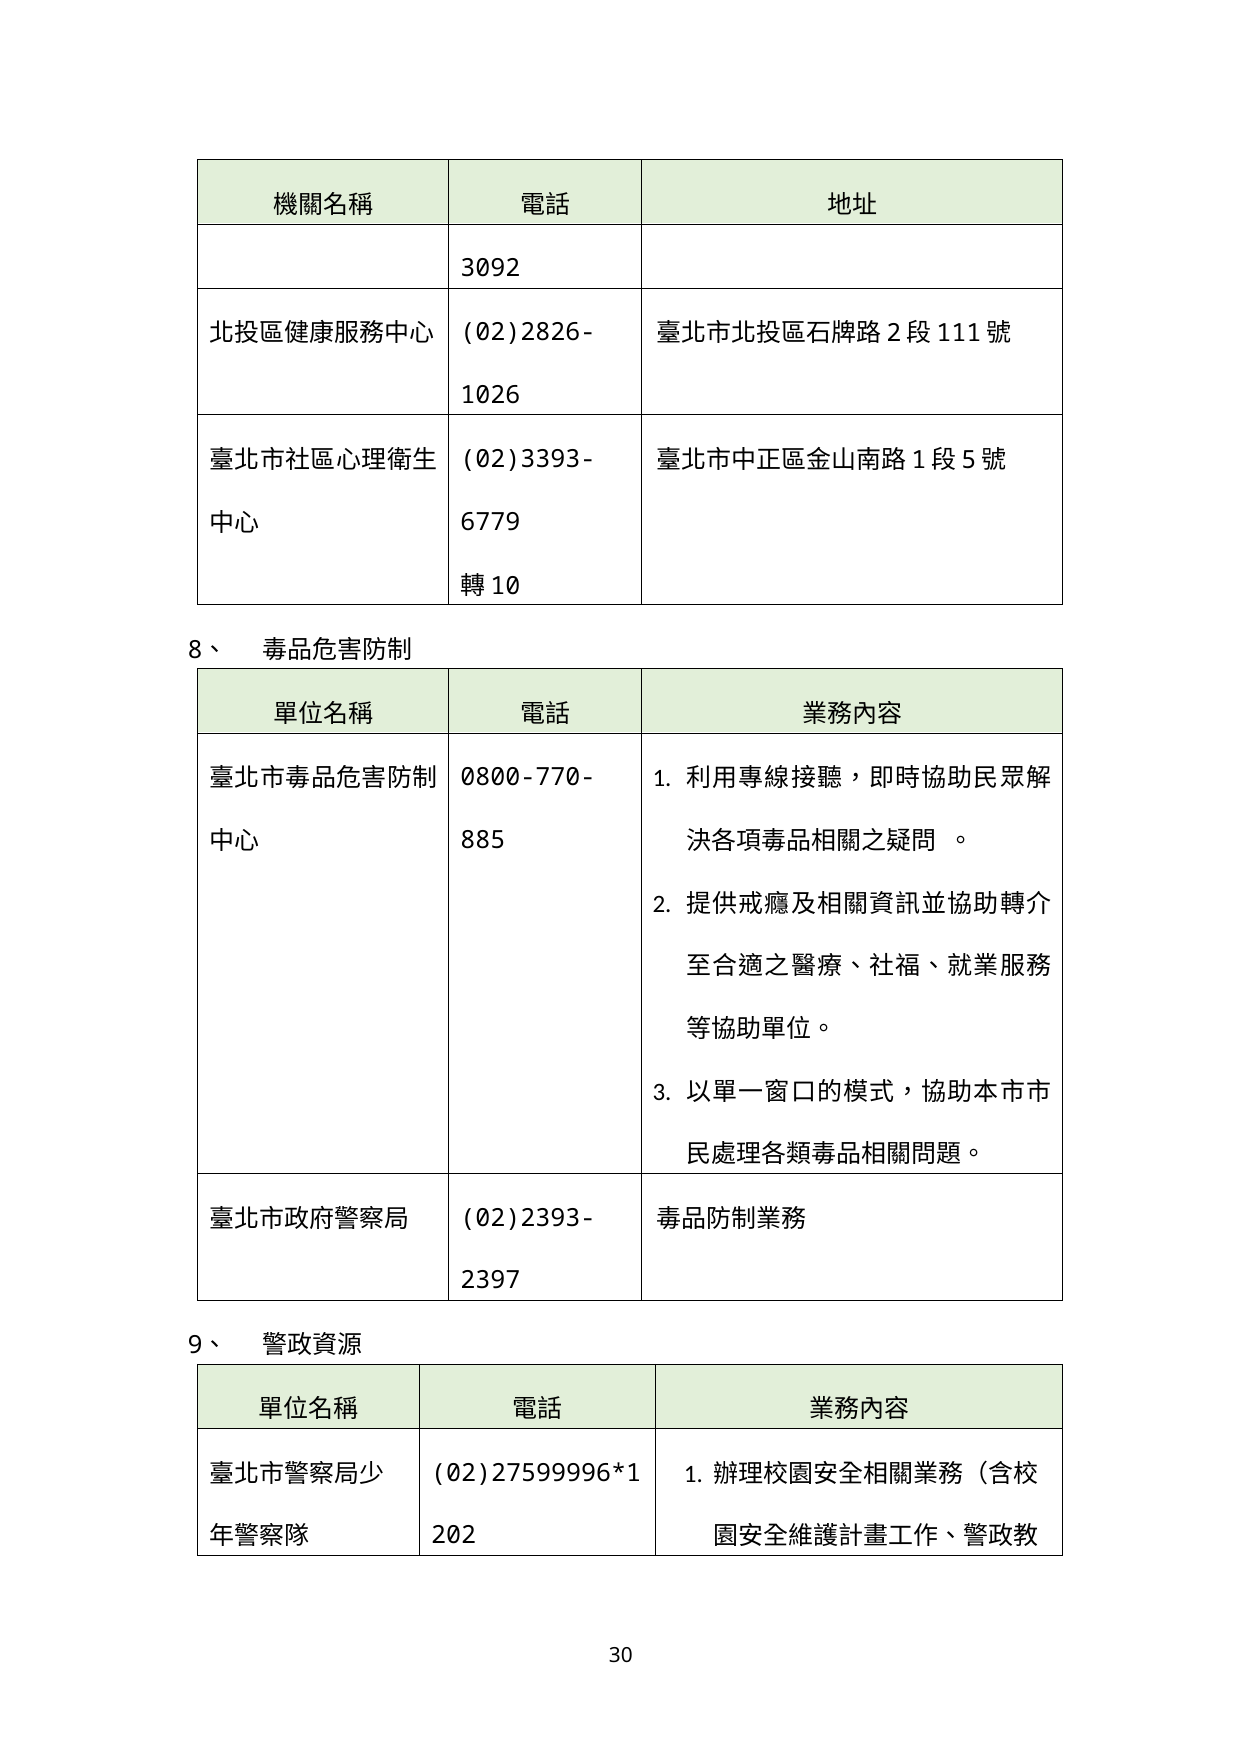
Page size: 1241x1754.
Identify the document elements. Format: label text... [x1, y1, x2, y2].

table_cell 0800-770-885 [449, 734, 641, 1173]
table_cell 臺北市北投區石牌路2段111號 [642, 289, 1062, 414]
table_cell 利用專線接聽，即時協助民眾解決各項毒品相關之疑問 。 提供戒癮及相關資訊並協助轉介至合適之醫療、社福、就業服務等協助單位。 以單一窗口的模式，協助本市市民處理各類毒品相關問題。 [642, 734, 1062, 1173]
table_header 電話 [449, 669, 641, 732]
list 毒品危害防制 [187, 606, 1053, 668]
table_header 業務內容 [642, 669, 1062, 732]
table_cell [642, 225, 1062, 288]
table_cell [198, 225, 448, 288]
table_cell (02)2393-2397 [449, 1174, 641, 1299]
table_cell 臺北市社區心理衛生中心 [198, 415, 448, 604]
table_cell 3092 [449, 225, 641, 288]
table_cell (02)3393-6779 轉10 [449, 415, 641, 604]
table_header 業務內容 [656, 1365, 1062, 1428]
table_cell 辦理校園安全相關業務（含校園安全維護計畫工作、警政教 [656, 1429, 1062, 1554]
table_cell 毒品防制業務 [642, 1174, 1062, 1299]
table_header 單位名稱 [198, 1365, 419, 1428]
table_cell 臺北市警察局少年警察隊 [198, 1429, 419, 1554]
table_cell 臺北市政府警察局 [198, 1174, 448, 1299]
table_cell (02)27599996*1202 [420, 1429, 655, 1554]
table_header 單位名稱 [198, 669, 448, 732]
table_header 電話 [449, 160, 641, 223]
table_cell 臺北市中正區金山南路1段5號 [642, 415, 1062, 604]
table_header 機關名稱 [198, 160, 448, 223]
table_cell (02)2826-1026 [449, 289, 641, 414]
table_cell 臺北市毒品危害防制中心 [198, 734, 448, 1173]
table_header 地址 [642, 160, 1062, 223]
list 警政資源 [187, 1301, 1053, 1364]
table_cell 北投區健康服務中心 [198, 289, 448, 414]
table_header 電話 [420, 1365, 655, 1428]
